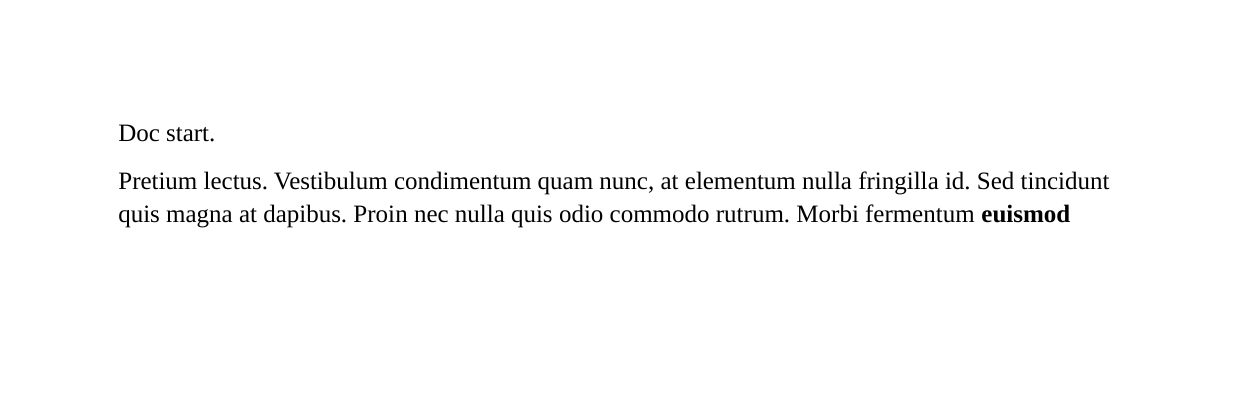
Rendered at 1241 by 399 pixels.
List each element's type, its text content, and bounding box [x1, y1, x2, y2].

text Doc start. [118, 118, 1122, 147]
text Pretium lectus. Vestibulum condimentum quam nunc, at elementum nulla fringilla id. Sed tincidunt quis magna at dapibus. Proin nec nulla quis odio commodo rutrum. Morbi fermentum euismod [118, 166, 1122, 227]
